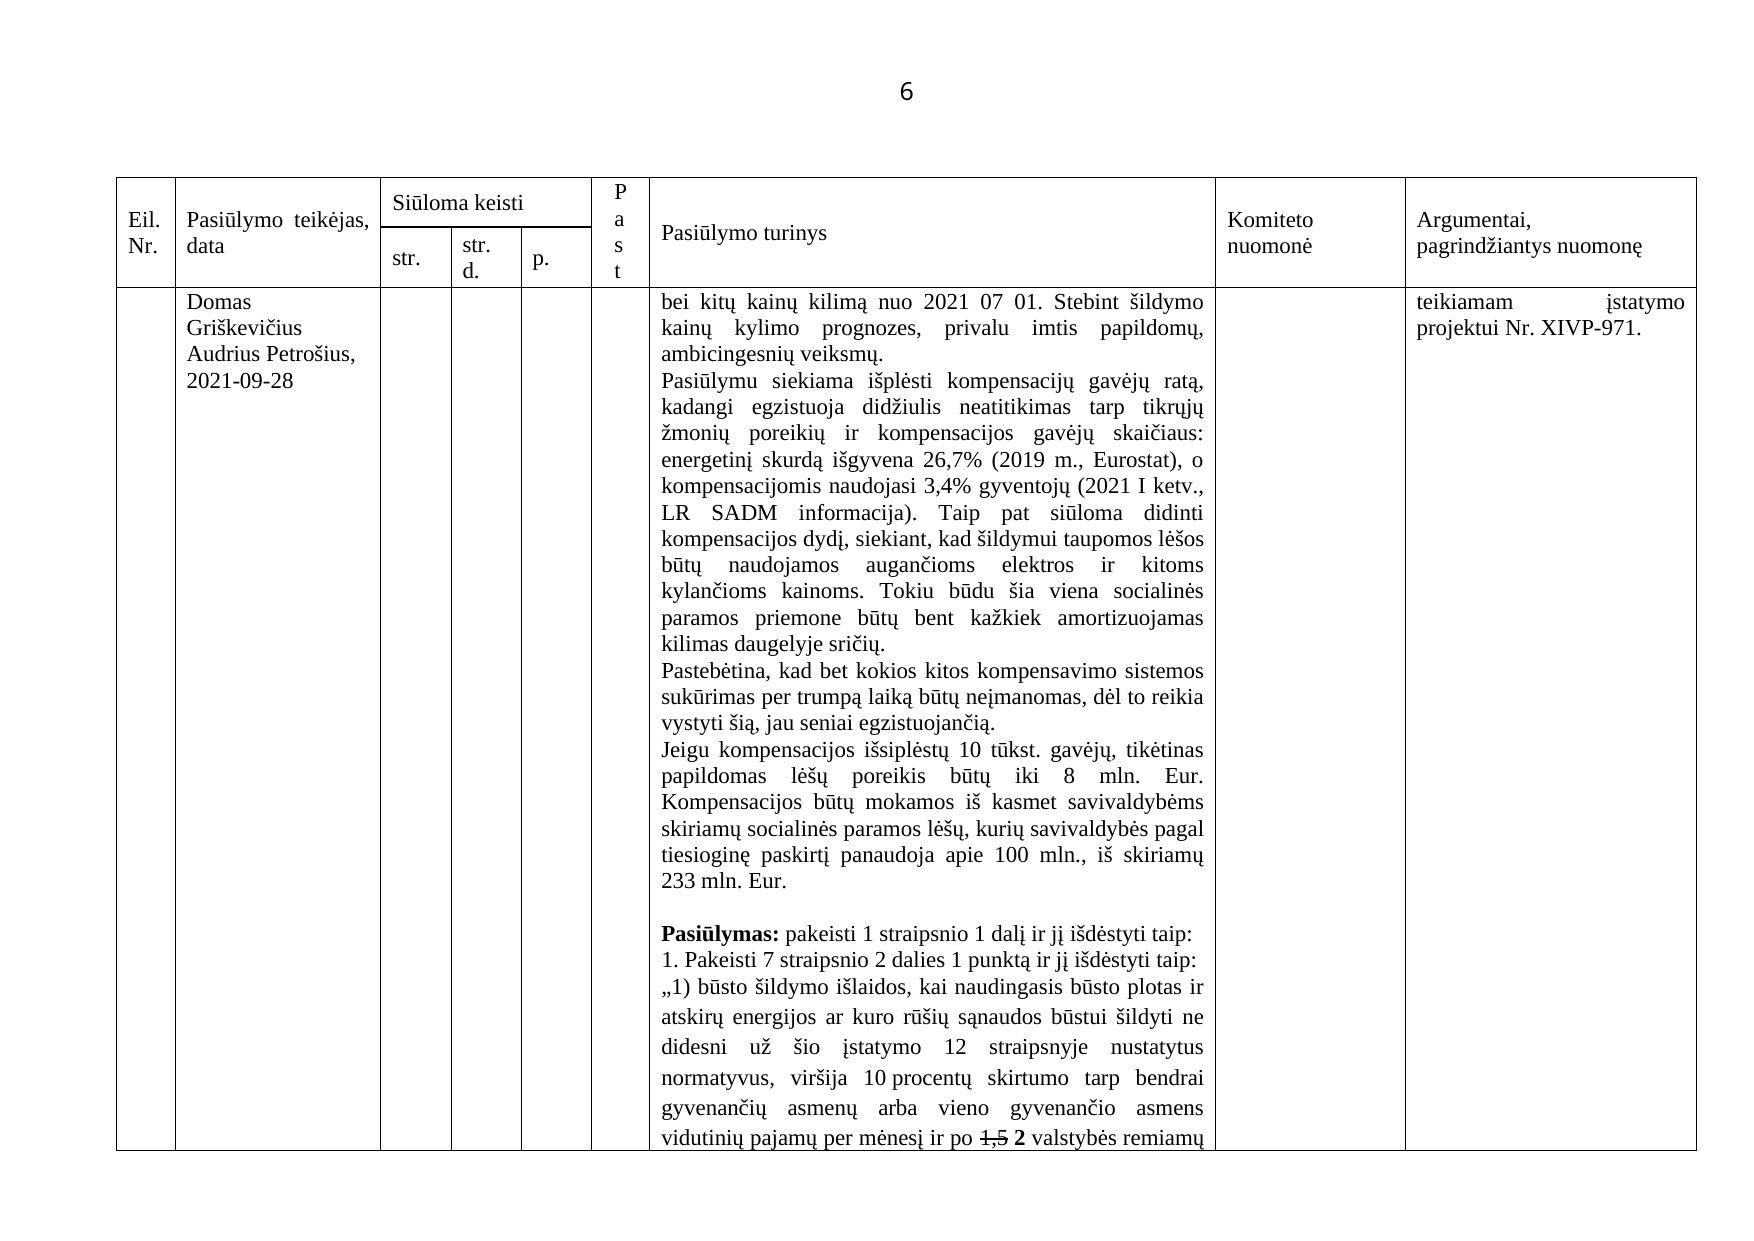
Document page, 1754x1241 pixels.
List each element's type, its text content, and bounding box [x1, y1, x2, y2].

table_cell str. [381, 228, 451, 287]
table_cell [117, 288, 175, 1150]
table_header Siūloma keisti [381, 178, 591, 226]
table_header Pastabos [592, 178, 649, 287]
table_cell [1216, 288, 1405, 1150]
table_header Pasiūlymo turinys [650, 178, 1215, 287]
table_header Komiteto nuomonė [1216, 178, 1405, 287]
table_cell [522, 288, 591, 1150]
table_cell p. [522, 228, 591, 287]
table_header Argumentai, pagrindžiantys nuomonę [1406, 178, 1696, 287]
table_header Eil. Nr. [117, 178, 175, 287]
table_cell [381, 288, 451, 1150]
table_cell [452, 288, 521, 1150]
table_cell teikiamam įstatymo projektui Nr. XIVP-971. [1406, 288, 1696, 1150]
table_cell [592, 288, 649, 1150]
table_header Pasiūlymo teikėjas, data [176, 178, 380, 287]
table_cell Domas Griškevičius Audrius Petrošius, 2021-09-28 [176, 288, 380, 1150]
table_cell bei kitų kainų kilimą nuo 2021 07 01. Stebint šildymo kainų kylimo prognozes, privalu imtis papildomų, ambicingesnių veiksmų. Pasiūlymu siekiama išplėsti kompensacijų gavėjų ratą, kadangi egzistuoja didžiulis neatitikimas tarp tikrųjų žmonių poreikių ir kompensacijos gavėjų skaičiaus: energetinį skurdą išgyvena 26,7% (2019 m., Eurostat), o kompensacijomis naudojasi 3,4% gyventojų (2021 I ketv., LR SADM informacija). Taip pat siūloma didinti kompensacijos dydį, siekiant, kad šildymui taupomos lėšos būtų naudojamos augančioms elektros ir kitoms kylančioms kainoms. Tokiu būdu šia viena socialinės paramos priemone būtų bent kažkiek amortizuojamas kilimas daugelyje sričių. Pastebėtina, kad bet kokios kitos kompensavimo sistemos sukūrimas per trumpą laiką būtų neįmanomas, dėl to reikia vystyti šią, jau seniai egzistuojančią. Jeigu kompensacijos išsiplėstų 10 tūkst. gavėjų, tikėtinas papildomas lėšų poreikis būtų iki 8 mln. Eur. Kompensacijos būtų mokamos iš kasmet savivaldybėms skiriamų socialinės paramos lėšų, kurių savivaldybės pagal tiesioginę paskirtį panaudoja apie 100 mln., iš skiriamų 233 mln. Eur. Pasiūlymas: pakeisti 1 straipsnio 1 dalį ir jį išdėstyti taip: 1. Pakeisti 7 straipsnio 2 dalies 1 punktą ir jį išdėstyti taip: „1) būsto šildymo išlaidos, kai naudingasis būsto plotas ir atskirų energijos ar kuro rūšių sąnaudos būstui šildyti ne didesni už šio įstatymo 12 straipsnyje nustatytus normatyvus, viršija 10 procentų skirtumo tarp bendrai gyvenančių asmenų arba vieno gyvenančio asmens vidutinių pajamų per mėnesį ir po 1,5 2 valstybės remiamų [650, 288, 1215, 1150]
table_cell str. d. [452, 228, 521, 287]
